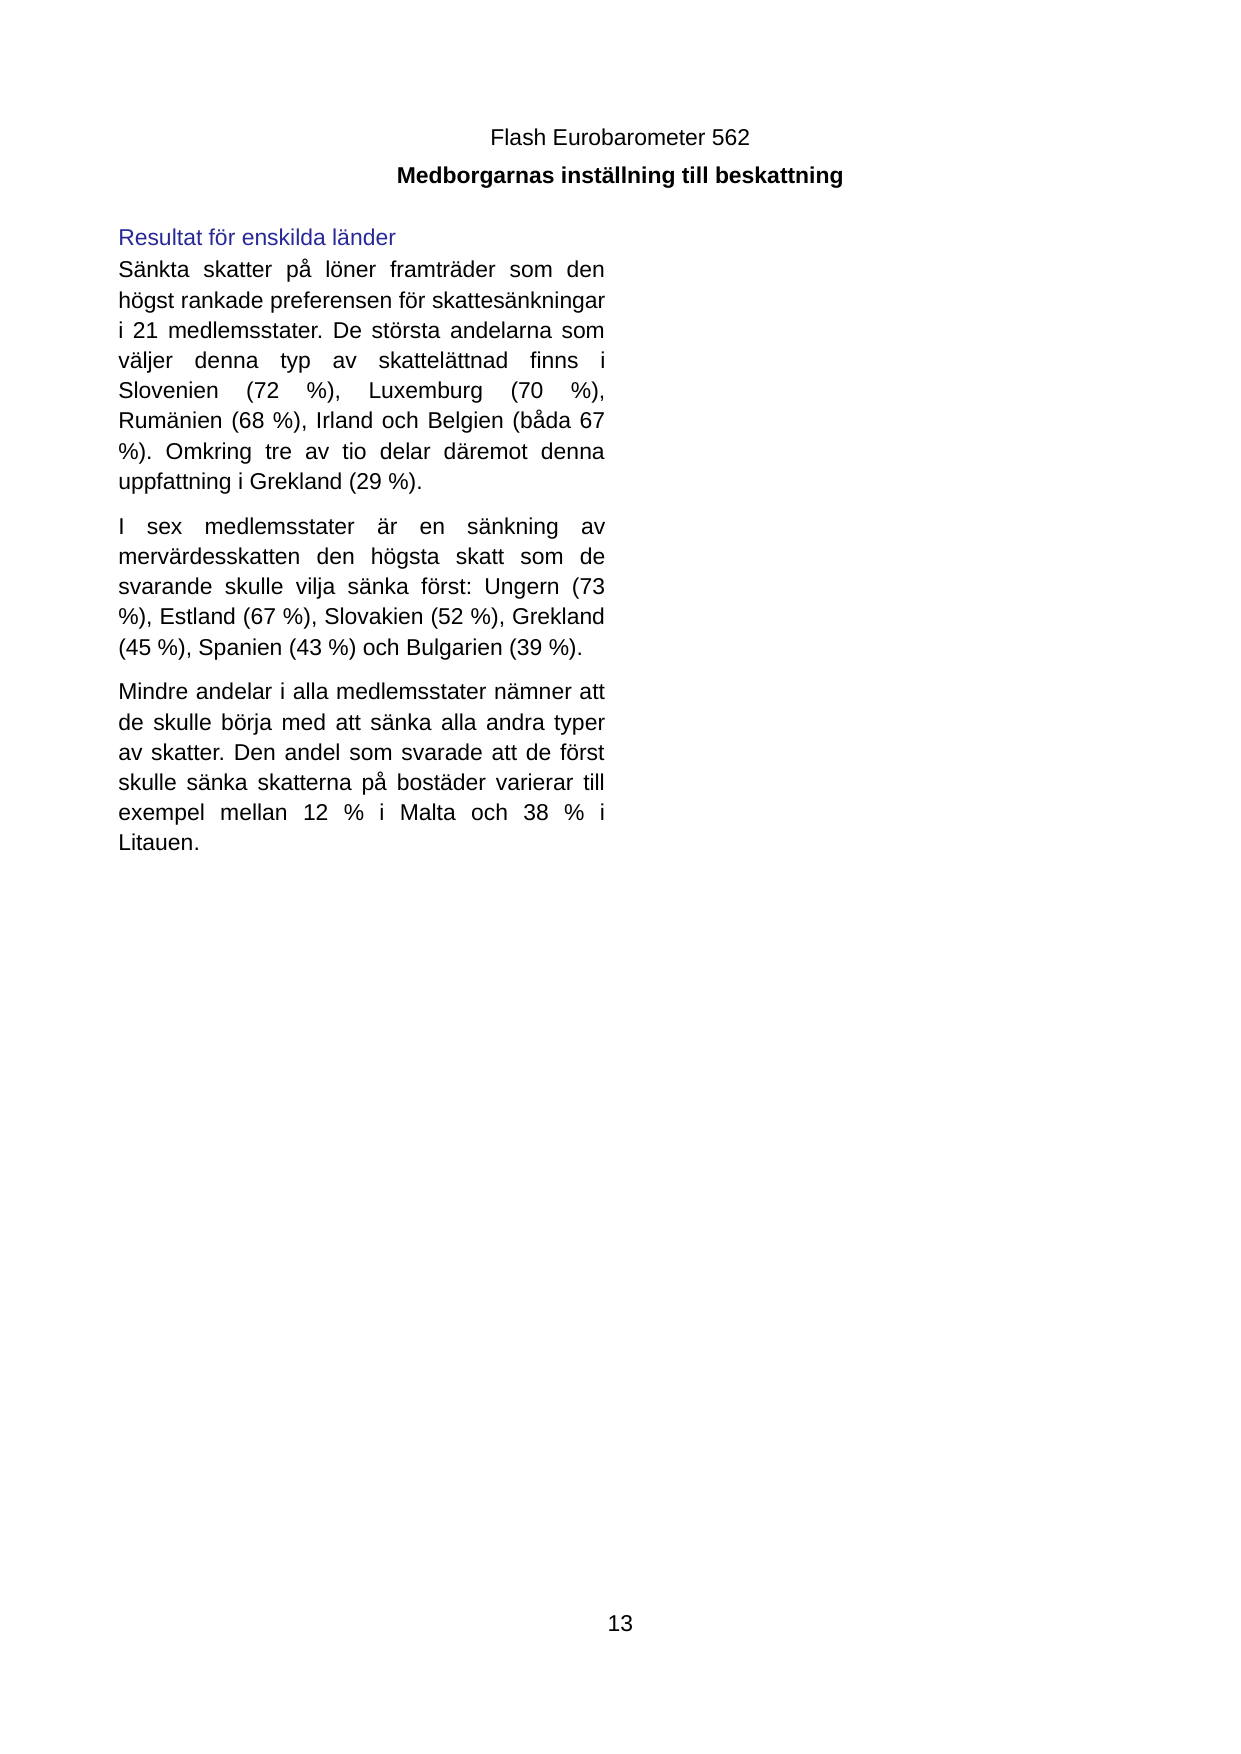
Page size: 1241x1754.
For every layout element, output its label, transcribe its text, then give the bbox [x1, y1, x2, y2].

text I sex medlemsstater är en sänkning av mervärdesskatten den högsta skatt som de svarande skulle vilja sänka först: Ungern (73 %), Estland (67 %), Slovakien (52 %), Grekland (45 %), Spanien (43 %) och Bulgarien (39 %). [118, 513, 605, 660]
text Mindre andelar i alla medlemsstater nämner att de skulle börja med att sänka alla andra typer av skatter. Den andel som svarade att de först skulle sänka skatterna på bostäder varierar till exempel mellan 12 % i Malta och 38 % i Litauen. [118, 678, 605, 856]
text Resultat för enskilda länder [118, 224, 605, 250]
text Sänkta skatter på löner framträder som den högst rankade preferensen för skattesänkningar i 21 medlemsstater. De största andelarna som väljer denna typ av skattelättnad finns i Slovenien (72 %), Luxemburg (70 %), Rumänien (68 %), Irland och Belgien (båda 67 %). Omkring tre av tio delar däremot denna uppfattning i Grekland (29 %). [118, 256, 605, 494]
